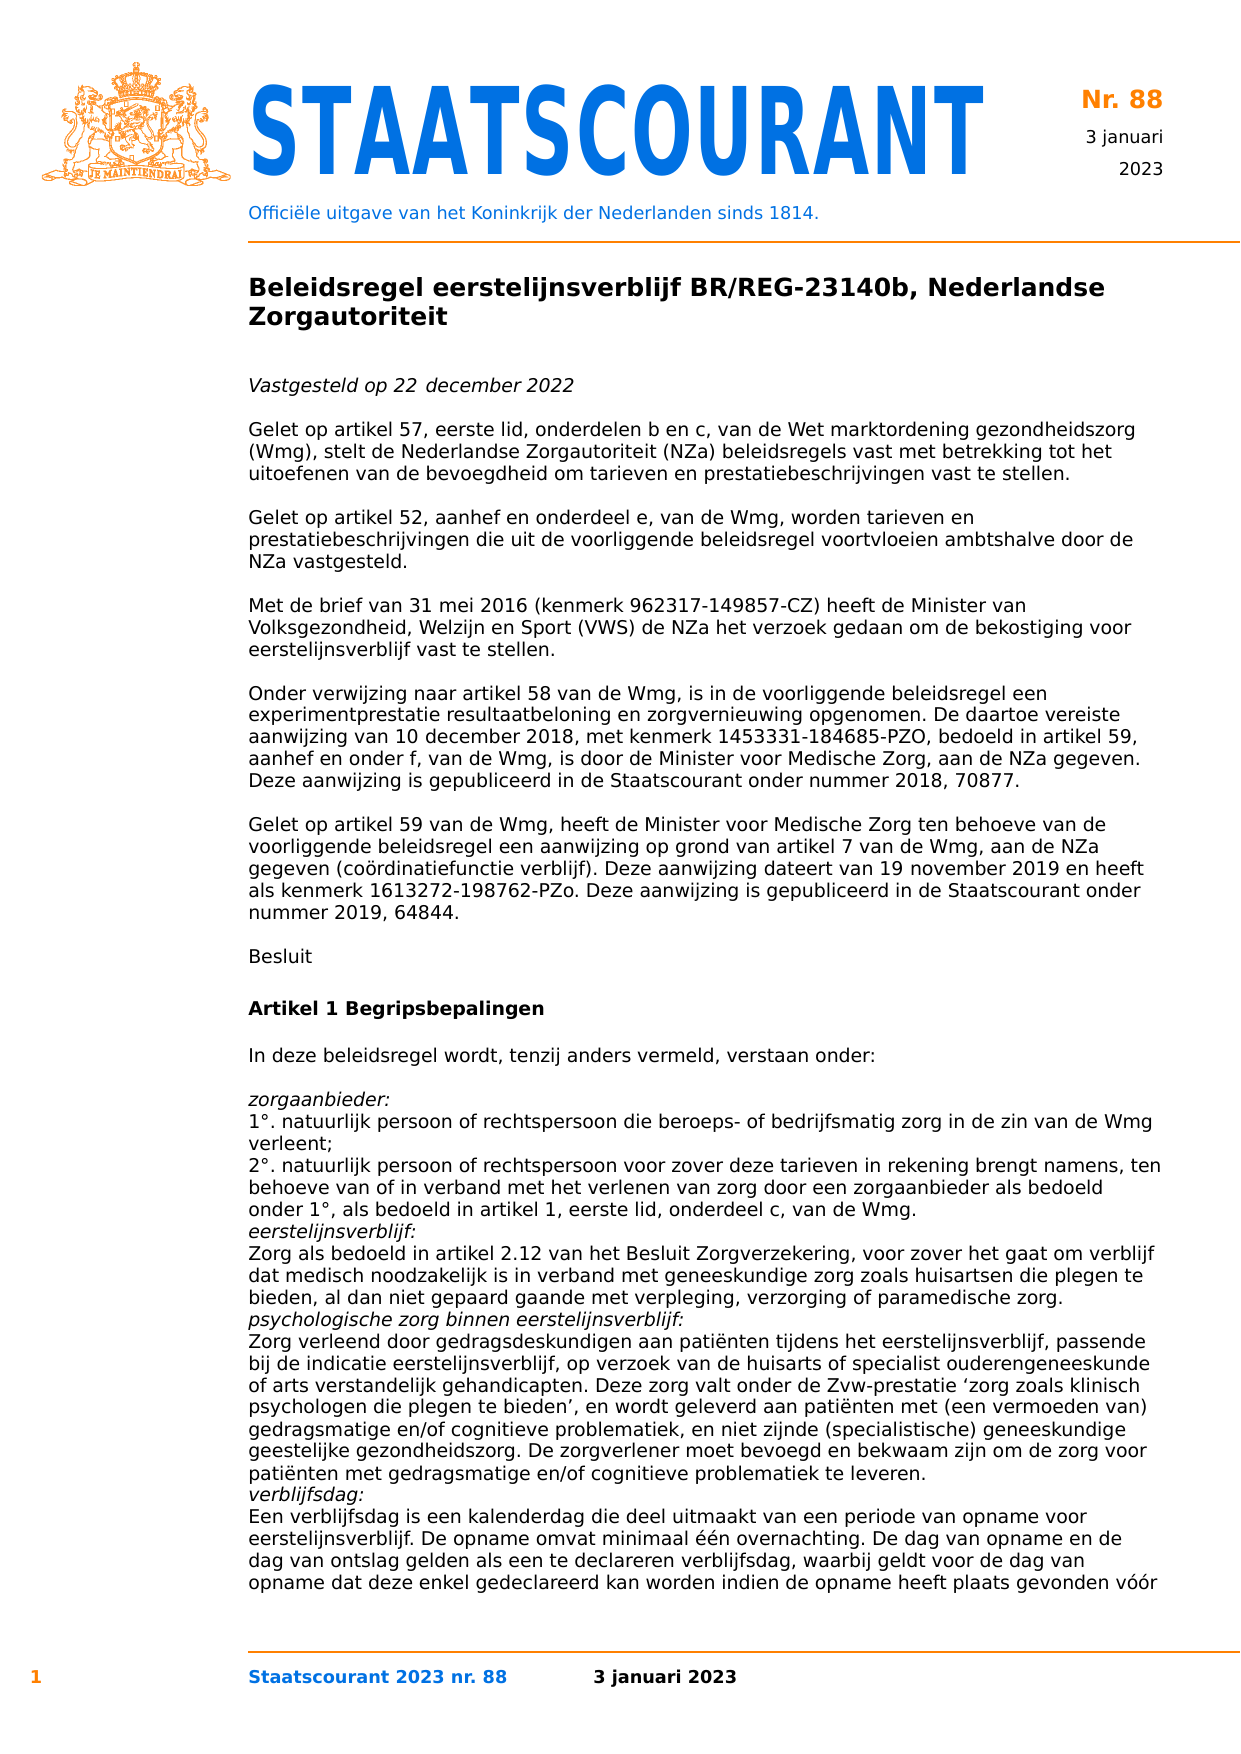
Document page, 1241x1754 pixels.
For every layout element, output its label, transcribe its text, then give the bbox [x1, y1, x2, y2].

text Met de brief van 31 mei 2016 (kenmerk 962317-149857-CZ) heeft de Minister van Volksgezondheid, Welzijn en Sport (VWS) de NZa het verzoek gedaan om de bekostiging voor eerstelijnsverblijf vast te stellen. [248, 594, 1163, 661]
text psychologische zorg binnen eerstelijnsverblijf: [248, 1308, 1163, 1331]
text zorgaanbieder: [248, 1089, 1163, 1111]
text 1°. natuurlijk persoon of rechtspersoon die beroeps- of bedrijfsmatig zorg in de zin van de Wmg verleent; [248, 1111, 1163, 1155]
text 2°. natuurlijk persoon of rechtspersoon voor zover deze tarieven in rekening brengt namens, ten behoeve van of in verband met het verlenen van zorg door een zorgaanbieder als bedoeld onder 1°, als bedoeld in artikel 1, eerste lid, onderdeel c, van de Wmg. [248, 1155, 1163, 1221]
subtitle Artikel 1 Begripsbepalingen [248, 998, 1163, 1020]
text Zorg als bedoeld in artikel 2.12 van het Besluit Zorgverzekering, voor zover het gaat om verblijf dat medisch noodzakelijk is in verband met geneeskundige zorg zoals huisartsen die plegen te bieden, al dan niet gepaard gaande met verpleging, verzorging of paramedische zorg. [248, 1243, 1163, 1308]
table_cell 2023 [998, 153, 1240, 203]
text Gelet op artikel 59 van de Wmg, heeft de Minister voor Medische Zorg ten behoeve van de voorliggende beleidsregel een aanwijzing op grond van artikel 7 van de Wmg, aan de NZa gegeven (coördinatiefunctie verblijf). Deze aanwijzing dateert van 19 november 2019 en heeft als kenmerk 1613272-198762-PZo. Deze aanwijzing is gepubliceerd in de Staatscourant onder nummer 2019, 64844. [248, 814, 1163, 924]
table_header [25, 62, 248, 241]
table_cell 3 januari [998, 121, 1240, 153]
subtitle Beleidsregel eerstelijnsverblijf BR/REG-23140b, Nederlandse Zorgautoriteit [248, 273, 1163, 331]
text Zorg verleend door gedragsdeskundigen aan patiënten tijdens het eerstelijnsverblijf, passende bij de indicatie eerstelijnsverblijf, op verzoek van de huisarts of specialist ouderengeneeskunde of arts verstandelijk gehandicapten. Deze zorg valt onder de Zvw-prestatie ‘zorg zoals klinisch psychologen die plegen te bieden’, en wordt geleverd aan patiënten met (een vermoeden van) gedragsmatige en/of cognitieve problematiek, en niet zijnde (specialistische) geneeskundige geestelijke gezondheidszorg. De zorgverlener moet bevoegd en bekwaam zijn om de zorg voor patiënten met gedragsmatige en/of cognitieve problematiek te leveren. [248, 1331, 1163, 1484]
text verblijfsdag: [248, 1484, 1163, 1506]
text Onder verwijzing naar artikel 58 van de Wmg, is in de voorliggende beleidsregel een experimentprestatie resultaatbeloning en zorgvernieuwing opgenomen. De daartoe vereiste aanwijzing van 10 december 2018, met kenmerk 1453331-184685-PZO, bedoeld in artikel 59, aanhef en onder f, van de Wmg, is door de Minister voor Medische Zorg, aan de NZa gegeven. Deze aanwijzing is gepubliceerd in de Staatscourant onder nummer 2018, 70877. [248, 682, 1163, 792]
text Vastgesteld op 22 december 2022 [248, 375, 1163, 397]
text Gelet op artikel 52, aanhef en onderdeel e, van de Wmg, worden tarieven en prestatiebeschrijvingen die uit de voorliggende beleidsregel voortvloeien ambtshalve door de NZa vastgesteld. [248, 507, 1163, 573]
table_header STAATSCOURANT [248, 62, 998, 203]
text In deze beleidsregel wordt, tenzij anders vermeld, verstaan onder: [248, 1045, 1163, 1067]
text Een verblijfsdag is een kalenderdag die deel uitmaakt van een periode van opname voor eerstelijnsverblijf. De opname omvat minimaal één overnachting. De dag van opname en de dag van ontslag gelden als een te declareren verblijfsdag, waarbij geldt voor de dag van opname dat deze enkel gedeclareerd kan worden indien de opname heeft plaats gevonden vóór [248, 1506, 1163, 1594]
picture [41, 62, 231, 186]
text eerstelijnsverblijf: [248, 1221, 1163, 1243]
text Gelet op artikel 57, eerste lid, onderdelen b en c, van de Wet marktordening gezondheidszorg (Wmg), stelt de Nederlandse Zorgautoriteit (NZa) beleidsregels vast met betrekking tot het uitoefenen van de bevoegdheid om tarieven en prestatiebeschrijvingen vast te stellen. [248, 419, 1163, 485]
table_header Nr. 88 [998, 62, 1240, 121]
text Besluit [248, 946, 1163, 968]
table_cell Officiële uitgave van het Koninkrijk der Nederlanden sinds 1814. [248, 203, 1240, 241]
